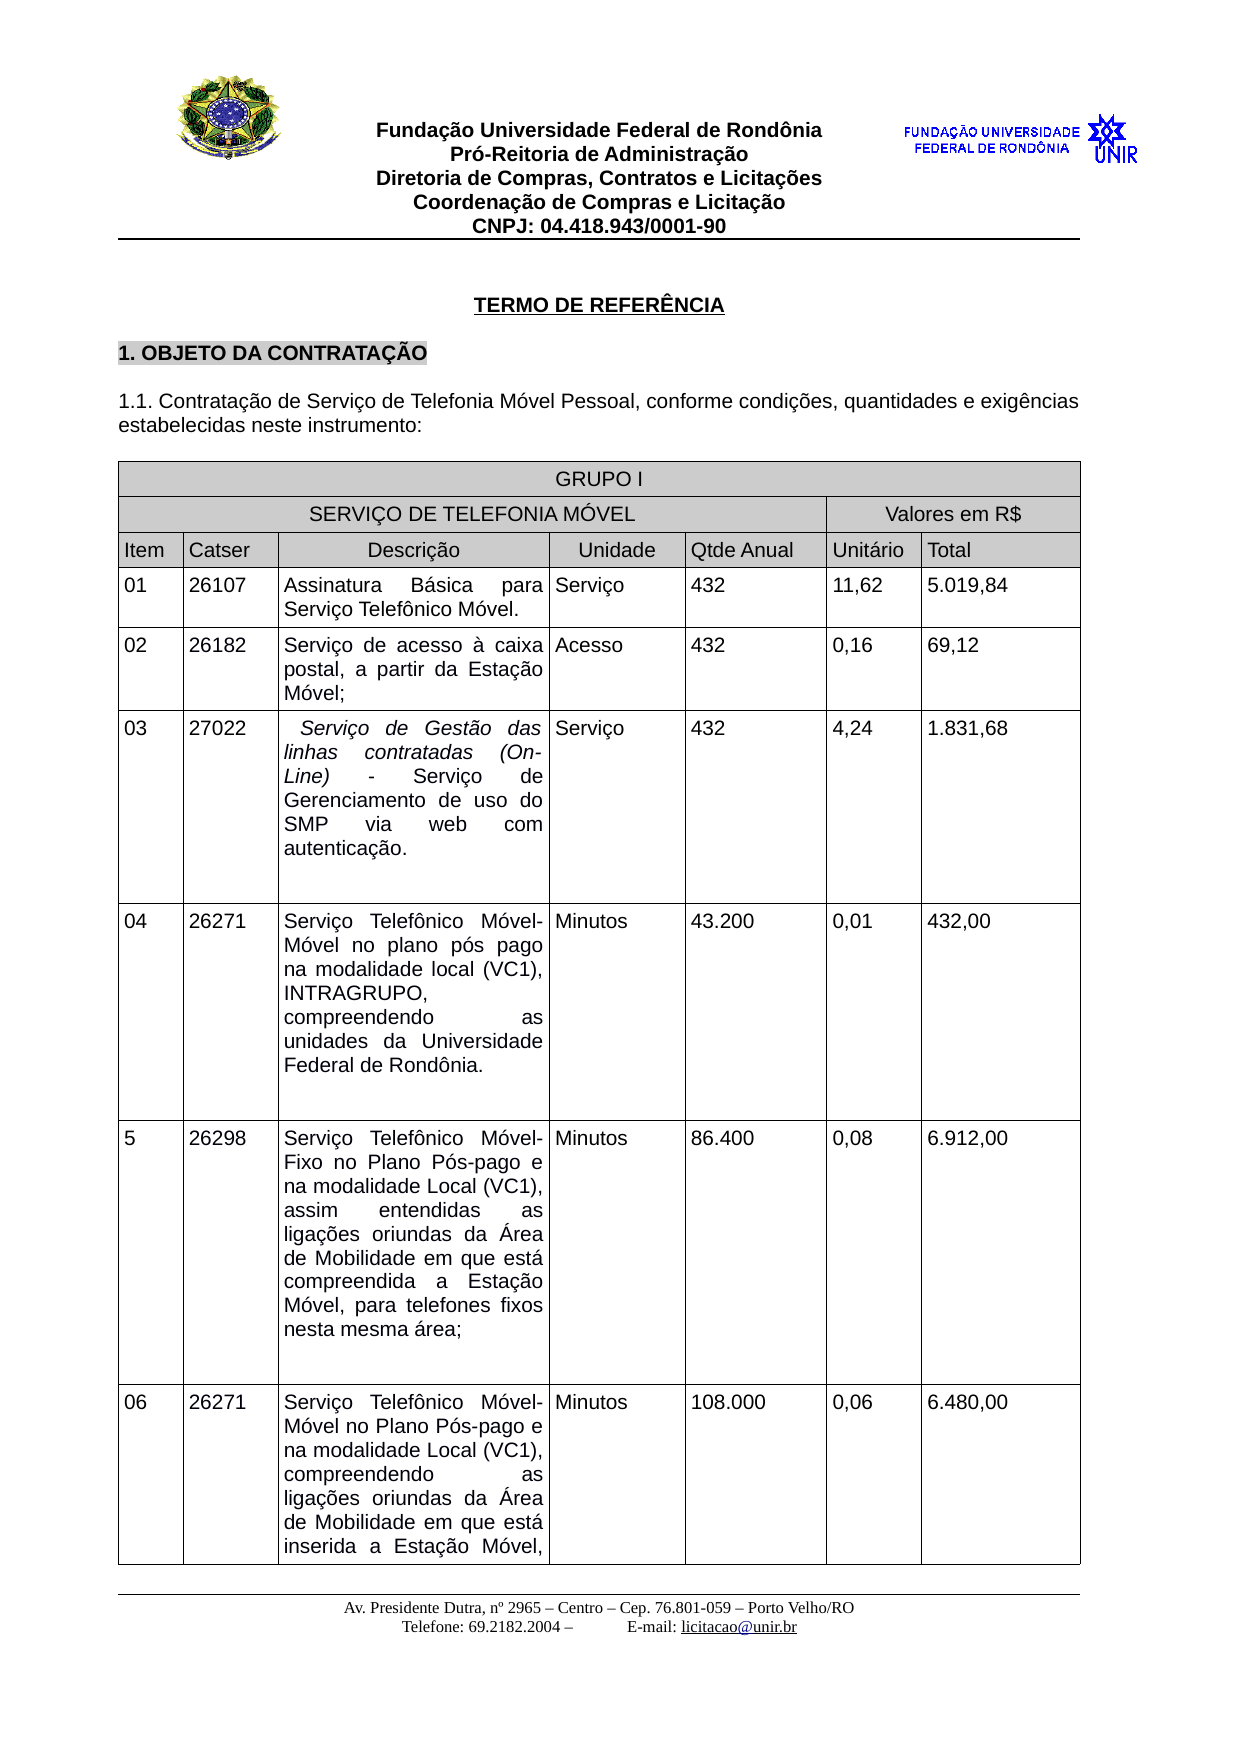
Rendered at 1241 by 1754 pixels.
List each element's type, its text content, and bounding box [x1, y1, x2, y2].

table_cell 04 [119, 904, 183, 1120]
table_cell Minutos [550, 904, 685, 1120]
table_cell 01 [119, 568, 183, 627]
table_cell Acesso [550, 628, 685, 710]
table_cell 5 [119, 1121, 183, 1384]
table_cell 27022 [184, 711, 278, 903]
table_cell 0,01 [827, 904, 921, 1120]
table_cell 108.000 [686, 1385, 826, 1564]
table_cell Serviço Telefônico Móvel-Fixo no Plano Pós-pago e na modalidade Local (VC1), assim entendidas as ligações oriundas da Área de Mobilidade em que está compreendida a Estação Móvel, para telefones fixos nesta mesma área; [279, 1121, 549, 1384]
table_cell Serviço [550, 711, 685, 903]
table_cell Catser [184, 533, 278, 567]
table_cell 0,08 [827, 1121, 921, 1384]
table_cell Descrição [279, 533, 549, 567]
table_header GRUPO I [119, 462, 1080, 496]
table_cell 26271 [184, 1385, 278, 1564]
table_cell Total [922, 533, 1080, 567]
table_cell 03 [119, 711, 183, 903]
table_cell Valores em R$ [827, 497, 1080, 532]
table_cell 432 [686, 628, 826, 710]
table_cell 0,16 [827, 628, 921, 710]
text TERMO DE REFERÊNCIA [118, 293, 1080, 317]
table_cell 43.200 [686, 904, 826, 1120]
table_cell Serviço [550, 568, 685, 627]
table_cell Assinatura Básica para Serviço Telefônico Móvel. [279, 568, 549, 627]
table_cell 0,06 [827, 1385, 921, 1564]
table_cell 6.480,00 [922, 1385, 1080, 1564]
table_cell 86.400 [686, 1121, 826, 1384]
table_cell 26298 [184, 1121, 278, 1384]
table_cell 432 [686, 711, 826, 903]
table_cell 5.019,84 [922, 568, 1080, 627]
table_cell Minutos [550, 1121, 685, 1384]
table_cell Qtde Anual [686, 533, 826, 567]
table_cell Unitário [827, 533, 921, 567]
table_cell Serviço de Gestão das linhas contratadas (On-Line) - Serviço de Gerenciamento de uso do SMP via web com autenticação. [279, 711, 549, 903]
table_cell 26182 [184, 628, 278, 710]
table_cell 69,12 [922, 628, 1080, 710]
table_cell Serviço de acesso à caixa postal, a partir da Estação Móvel; [279, 628, 549, 710]
picture [173, 74, 284, 161]
table_cell Serviço Telefônico Móvel-Móvel no Plano Pós-pago e na modalidade Local (VC1), compreendendo as ligações oriundas da Área de Mobilidade em que está inserida a Estação Móvel, [279, 1385, 549, 1564]
table_cell Serviço Telefônico Móvel-Móvel no plano pós pago na modalidade local (VC1), INTRAGRUPO, compreendendo as unidades da Universidade Federal de Rondônia. [279, 904, 549, 1120]
table_cell Minutos [550, 1385, 685, 1564]
text 1. OBJETO DA CONTRATAÇÃO [118, 341, 1080, 365]
table_cell 432 [686, 568, 826, 627]
table_cell 06 [119, 1385, 183, 1564]
table_cell Item [119, 533, 183, 567]
table_cell 11,62 [827, 568, 921, 627]
text 1.1. Contratação de Serviço de Telefonia Móvel Pessoal, conforme condições, quantidades e exigências estabelecidas neste instrumento: [118, 389, 1080, 437]
table_cell 02 [119, 628, 183, 710]
table_cell 1.831,68 [922, 711, 1080, 903]
table_cell 432,00 [922, 904, 1080, 1120]
table_cell Unidade [550, 533, 685, 567]
table_cell 6.912,00 [922, 1121, 1080, 1384]
table_cell SERVIÇO DE TELEFONIA MÓVEL [119, 497, 826, 532]
table_cell 4,24 [827, 711, 921, 903]
table_cell 26271 [184, 904, 278, 1120]
picture [884, 102, 1158, 186]
table_cell 26107 [184, 568, 278, 627]
